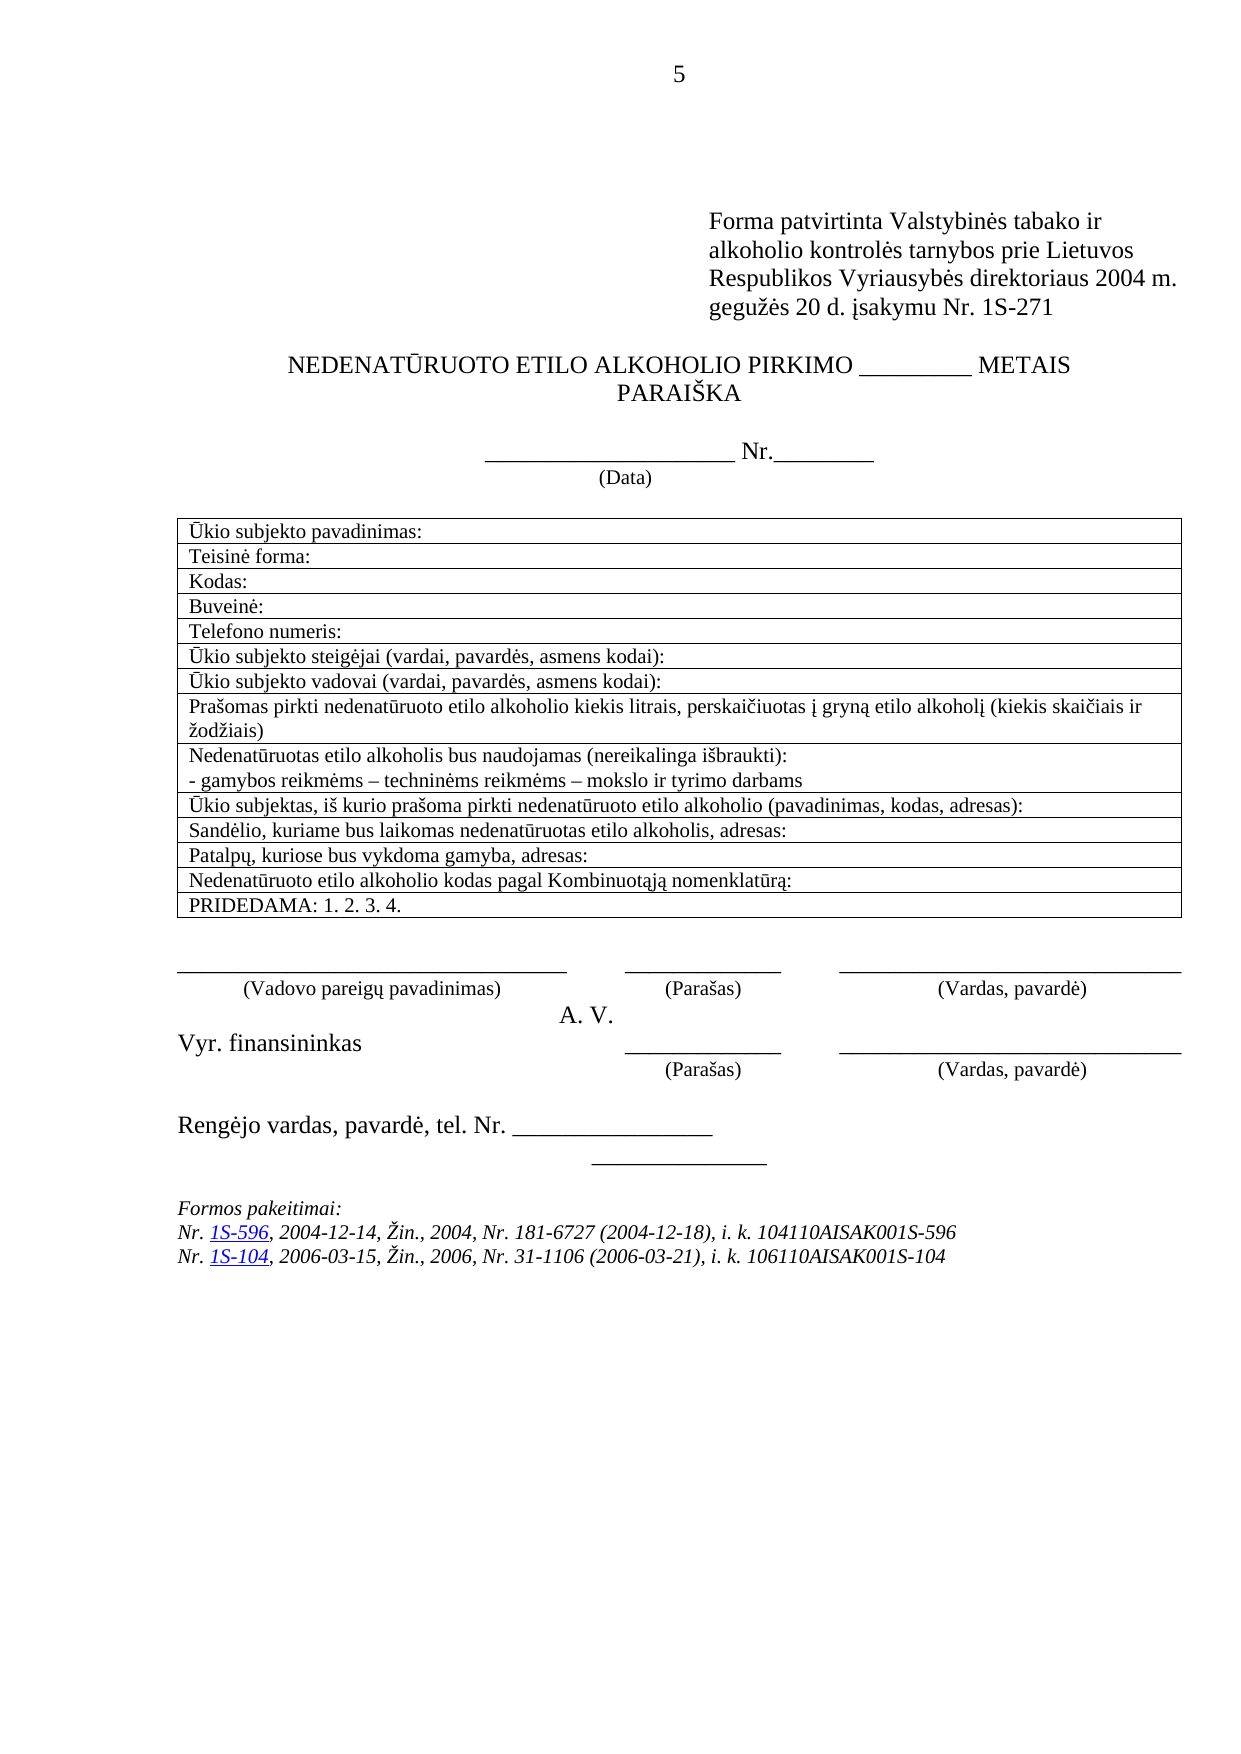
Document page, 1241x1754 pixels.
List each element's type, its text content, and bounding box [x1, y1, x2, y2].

text (Data) [177, 465, 1181, 489]
text gegužės 20 d. įsakymu Nr. 1S-271 [177, 292, 1181, 321]
table_cell Prašomas pirkti nedenatūruoto etilo alkoholio kiekis litrais, perskaičiuotas į gryną etilo alkoholį (kiekis skaičiais ir žodžiais) [178, 694, 1181, 742]
text Formos pakeitimai: [177, 1196, 1181, 1220]
text Vyr. finansininkas [177, 1028, 1181, 1057]
table_cell Ūkio subjektas, iš kurio prašoma pirkti nedenatūruoto etilo alkoholio (pavadinimas, kodas, adresas): [178, 793, 1181, 817]
text Nr. 1S-104, 2006-03-15, Žin., 2006, Nr. 31-1106 (2006-03-21), i. k. 106110AISAK001S-104 [177, 1244, 1181, 1268]
text Nr. 1S-596, 2004-12-14, Žin., 2004, Nr. 181-6727 (2004-12-18), i. k. 104110AISAK001S-596 [177, 1220, 1181, 1244]
table_cell PRIDEDAMA: 1. 2. 3. 4. [178, 893, 1181, 917]
table_cell Patalpų, kuriose bus vykdoma gamyba, adresas: [178, 843, 1181, 867]
table_cell Buveinė: [178, 594, 1181, 618]
text A. V. [177, 1000, 1181, 1028]
table_cell Teisinė forma: [178, 544, 1181, 568]
table_header Ūkio subjekto pavadinimas: [178, 519, 1181, 543]
table_cell Ūkio subjekto steigėjai (vardai, pavardės, asmens kodai): [178, 644, 1181, 668]
table_cell Ūkio subjekto vadovai (vardai, pavardės, asmens kodai): [178, 669, 1181, 693]
table_cell Telefono numeris: [178, 619, 1181, 643]
text Respublikos Vyriausybės direktoriaus 2004 m. [177, 263, 1181, 292]
text Forma patvirtinta Valstybinės tabako ir [177, 206, 1181, 235]
text NEDENATŪRUOTO ETILO ALKOHOLIO PIRKIMO _________ METAIS [177, 350, 1181, 378]
text alkoholio kontrolės tarnybos prie Lietuvos [177, 235, 1181, 263]
table_cell Nedenatūruoto etilo alkoholio kodas pagal Kombinuotąją nomenklatūrą: [178, 868, 1181, 892]
text ______________ [177, 1139, 1181, 1167]
text (Vadovo pareigų pavadinimas) (Parašas) (Vardas, pavardė) [177, 976, 1181, 1000]
text (Parašas) (Vardas, pavardė) [177, 1057, 1181, 1081]
table_cell Sandėlio, kuriame bus laikomas nedenatūruotas etilo alkoholis, adresas: [178, 818, 1181, 842]
table_cell Kodas: [178, 569, 1181, 593]
text PARAIŠKA [177, 378, 1181, 407]
text Rengėjo vardas, pavardė, tel. Nr. ________________ [177, 1110, 1181, 1139]
text ____________________ Nr.________ [177, 436, 1181, 465]
table_cell Nedenatūruotas etilo alkoholis bus naudojamas (nereikalinga išbraukti): - gamybos reikmėms – techninėms reikmėms – mokslo ir tyrimo darbams [178, 744, 1181, 792]
